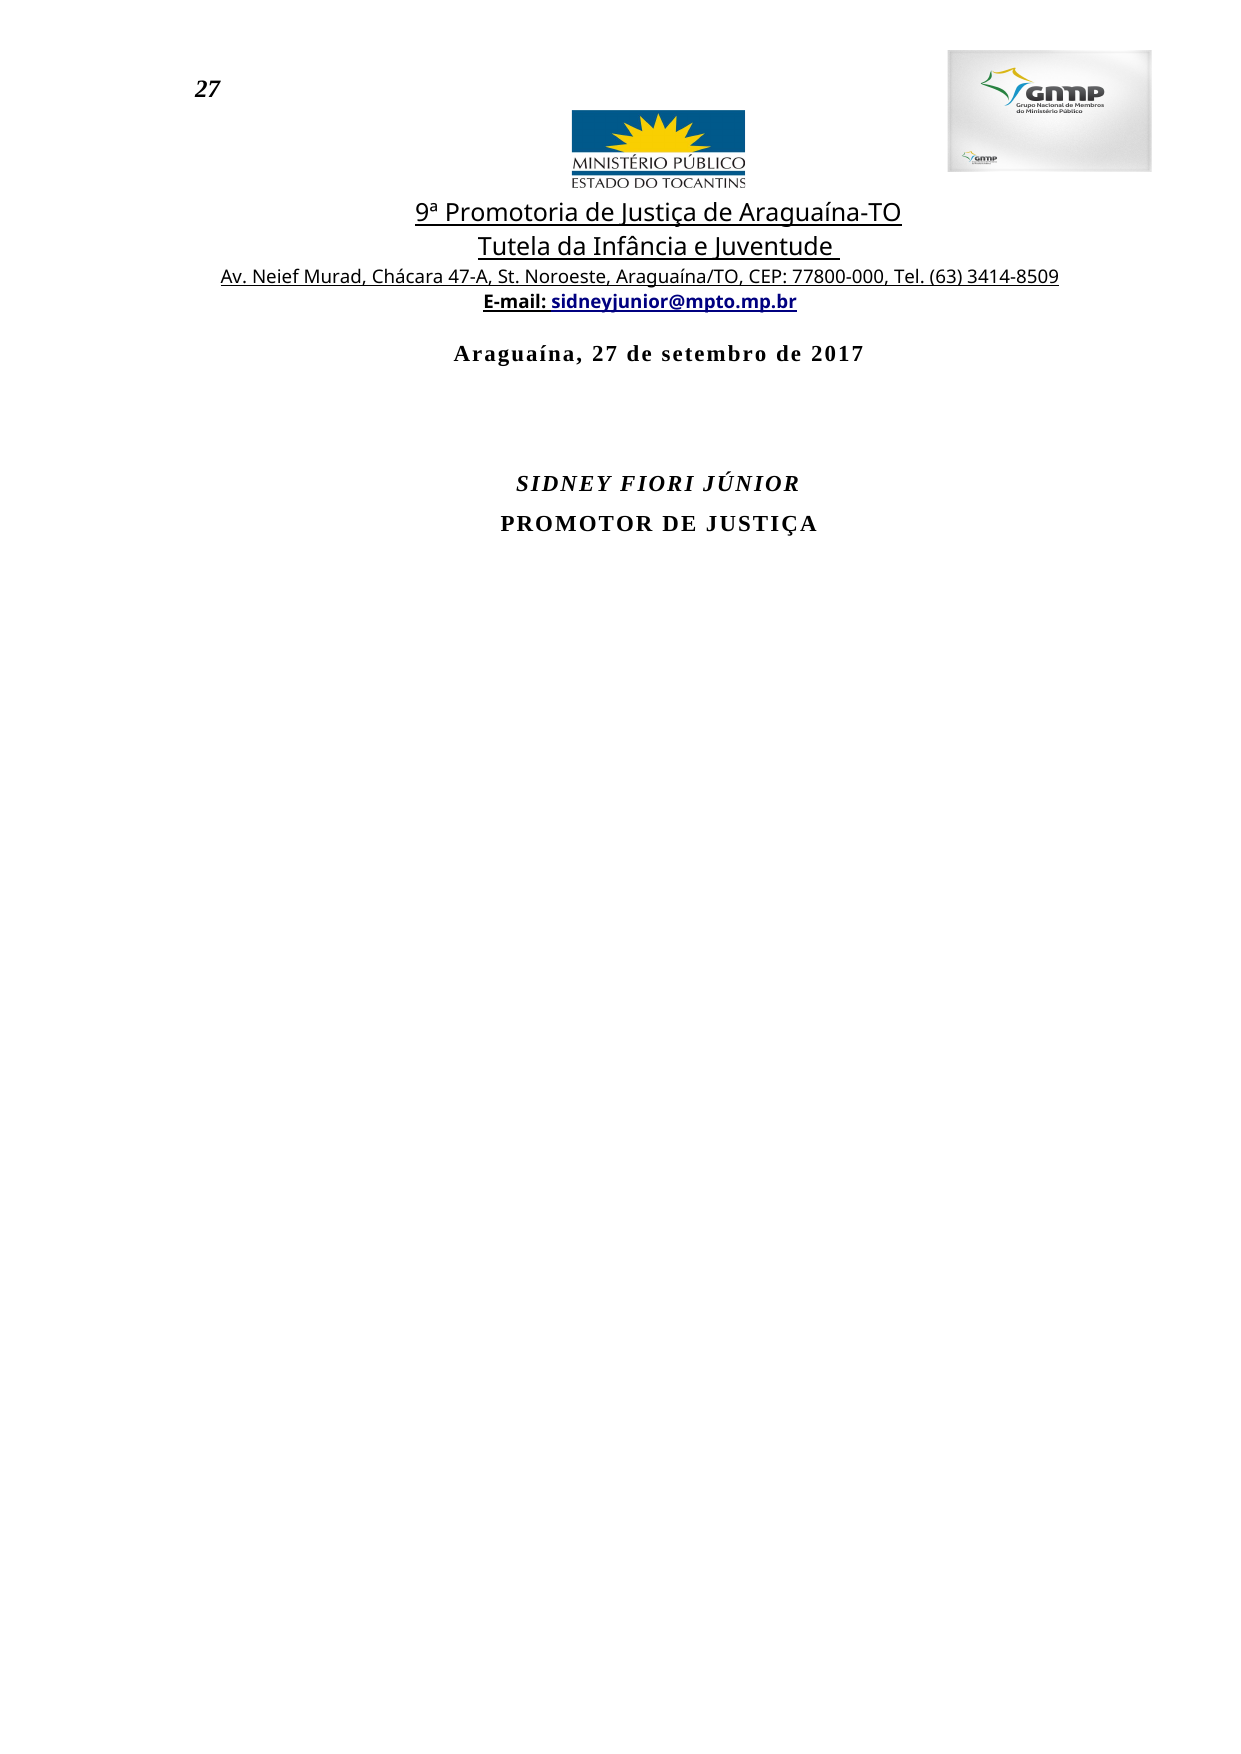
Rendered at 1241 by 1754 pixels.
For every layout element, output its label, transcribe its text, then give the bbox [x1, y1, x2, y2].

picture [571, 110, 746, 188]
text PROMOTOR DE JUSTIÇA [195, 510, 1122, 536]
text Araguaína, 27 de setembro de 2017 [195, 339, 1122, 366]
text SIDNEY FIORI JÚNIOR [195, 471, 1122, 497]
picture [947, 50, 1152, 172]
